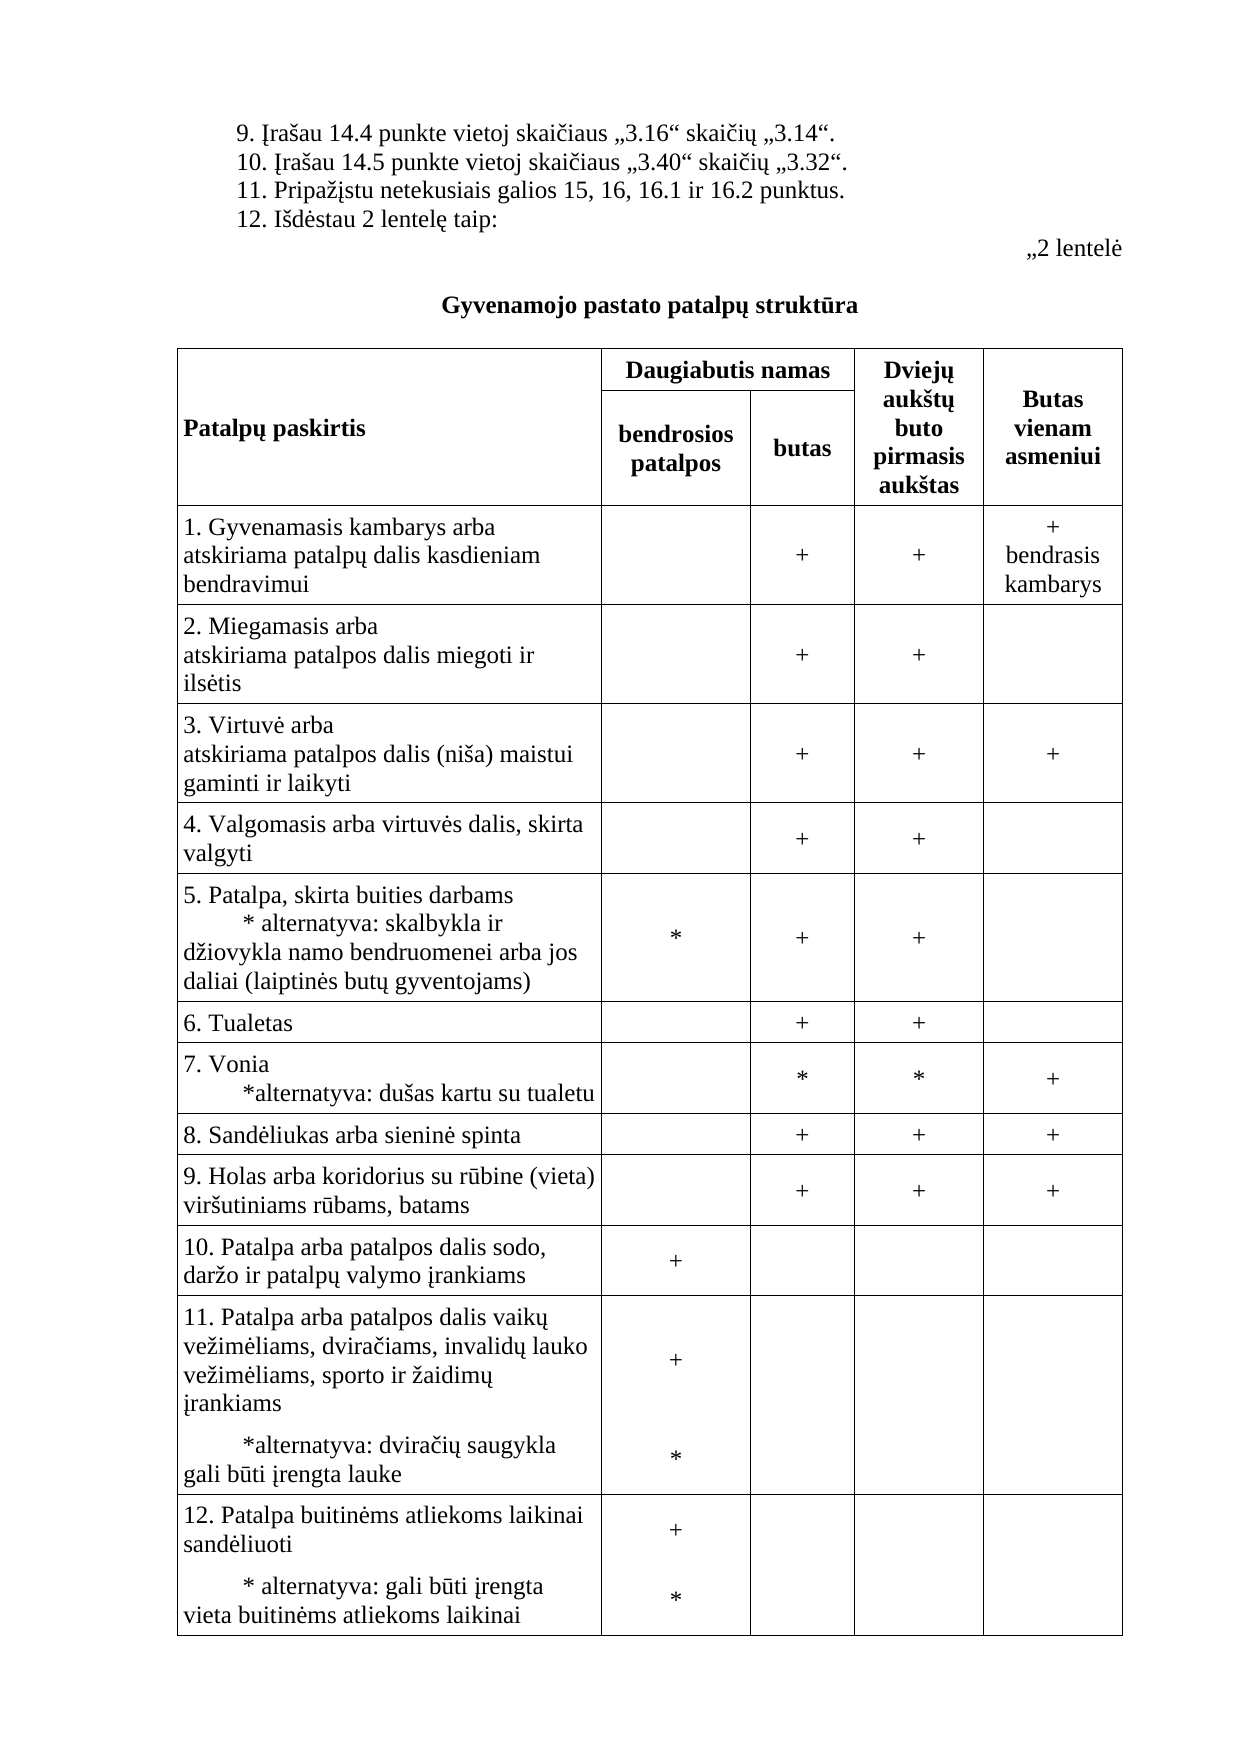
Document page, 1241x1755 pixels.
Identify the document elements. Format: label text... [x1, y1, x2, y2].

table_cell + [602, 1226, 750, 1295]
table_cell * [602, 1423, 750, 1493]
table_cell [984, 803, 1122, 873]
table_cell + [602, 1296, 750, 1423]
table_cell [602, 1002, 750, 1042]
table_cell [602, 1043, 750, 1113]
table_cell [602, 605, 750, 703]
table_cell + [751, 1002, 854, 1042]
table_cell [751, 1226, 854, 1295]
table_cell + [751, 874, 854, 1001]
text Gyvenamojo pastato patalpų struktūra [177, 291, 1122, 319]
table_cell + [751, 803, 854, 873]
table_cell + [984, 1114, 1122, 1154]
table_cell + [984, 704, 1122, 802]
table_cell [984, 1495, 1122, 1635]
table_cell + [855, 1114, 983, 1154]
table_cell [984, 1226, 1122, 1295]
table_cell 3. Virtuvė arba atskiriama patalpos dalis (niša) maistui gaminti ir laikyti [178, 704, 601, 802]
table_cell 1. Gyvenamasis kambarys arba atskiriama patalpų dalis kasdieniam bendravimui [178, 506, 601, 604]
table_cell + [855, 704, 983, 802]
table_cell [855, 1296, 983, 1493]
table_cell [984, 1002, 1122, 1042]
table_cell + [984, 1155, 1122, 1225]
table_cell + [751, 1114, 854, 1154]
table_cell [984, 605, 1122, 703]
table_cell + [855, 605, 983, 703]
table_cell [751, 1495, 854, 1635]
table_cell + bendrasis kambarys [984, 506, 1122, 604]
table_cell * [751, 1043, 854, 1113]
table_header Patalpų paskirtis [178, 349, 601, 505]
text 11. Pripažįstu netekusiais galios 15, 16, 16.1 ir 16.2 punktus. [177, 176, 1122, 204]
table_cell + [602, 1495, 750, 1564]
table_cell * [855, 1043, 983, 1113]
table_cell [602, 1155, 750, 1225]
table_cell 4. Valgomasis arba virtuvės dalis, skirta valgyti [178, 803, 601, 873]
table_cell [855, 1495, 983, 1635]
table_cell + [984, 1043, 1122, 1113]
table_cell + [751, 704, 854, 802]
table_cell + [855, 1002, 983, 1042]
table_cell * alternatyva: gali būti įrengta vieta buitinėms atliekoms laikinai [178, 1564, 601, 1635]
table_cell [602, 704, 750, 802]
table_cell *alternatyva: dviračių saugykla gali būti įrengta lauke [178, 1423, 601, 1493]
table_cell 9. Holas arba koridorius su rūbine (vieta) viršutiniams rūbams, batams [178, 1155, 601, 1225]
text 12. Išdėstau 2 lentelę taip: [177, 204, 1122, 233]
table_cell [602, 506, 750, 604]
table_cell bendrosios patalpos [602, 391, 750, 505]
table_cell butas [751, 391, 854, 505]
table_cell + [751, 506, 854, 604]
table_header Daugiabutis namas [602, 349, 854, 390]
table_cell [984, 874, 1122, 1001]
table_cell [602, 803, 750, 873]
text 10. Įrašau 14.5 punkte vietoj skaičiaus „3.40“ skaičių „3.32“. [177, 147, 1122, 176]
table_cell + [751, 605, 854, 703]
table_cell 11. Patalpa arba patalpos dalis vaikų vežimėliams, dviračiams, invalidų lauko vežimėliams, sporto ir žaidimų įrankiams [178, 1296, 601, 1423]
table_header Butas vienam asmeniui [984, 349, 1122, 505]
table_cell 6. Tualetas [178, 1002, 601, 1042]
table_cell 5. Patalpa, skirta buities darbams * alternatyva: skalbykla ir džiovykla namo bendruomenei arba jos daliai (laiptinės butų gyventojams) [178, 874, 601, 1001]
table_header Dviejų aukštų buto pirmasis aukštas [855, 349, 983, 505]
table_cell [984, 1296, 1122, 1493]
table_cell + [855, 803, 983, 873]
table_cell + [855, 506, 983, 604]
table_cell * [602, 1564, 750, 1635]
table_cell + [855, 874, 983, 1001]
text 9. Įrašau 14.4 punkte vietoj skaičiaus „3.16“ skaičių „3.14“. [177, 118, 1122, 147]
table_cell 2. Miegamasis arba atskiriama patalpos dalis miegoti ir ilsėtis [178, 605, 601, 703]
table_cell 10. Patalpa arba patalpos dalis sodo, daržo ir patalpų valymo įrankiams [178, 1226, 601, 1295]
table_cell [751, 1296, 854, 1493]
text „2 lentelė [177, 233, 1122, 262]
table_cell [855, 1226, 983, 1295]
table_cell 12. Patalpa buitinėms atliekoms laikinai sandėliuoti [178, 1495, 601, 1564]
table_cell + [855, 1155, 983, 1225]
table_cell 8. Sandėliukas arba sieninė spinta [178, 1114, 601, 1154]
table_cell 7. Vonia *alternatyva: dušas kartu su tualetu [178, 1043, 601, 1113]
table_cell [602, 1114, 750, 1154]
table_cell * [602, 874, 750, 1001]
table_cell + [751, 1155, 854, 1225]
